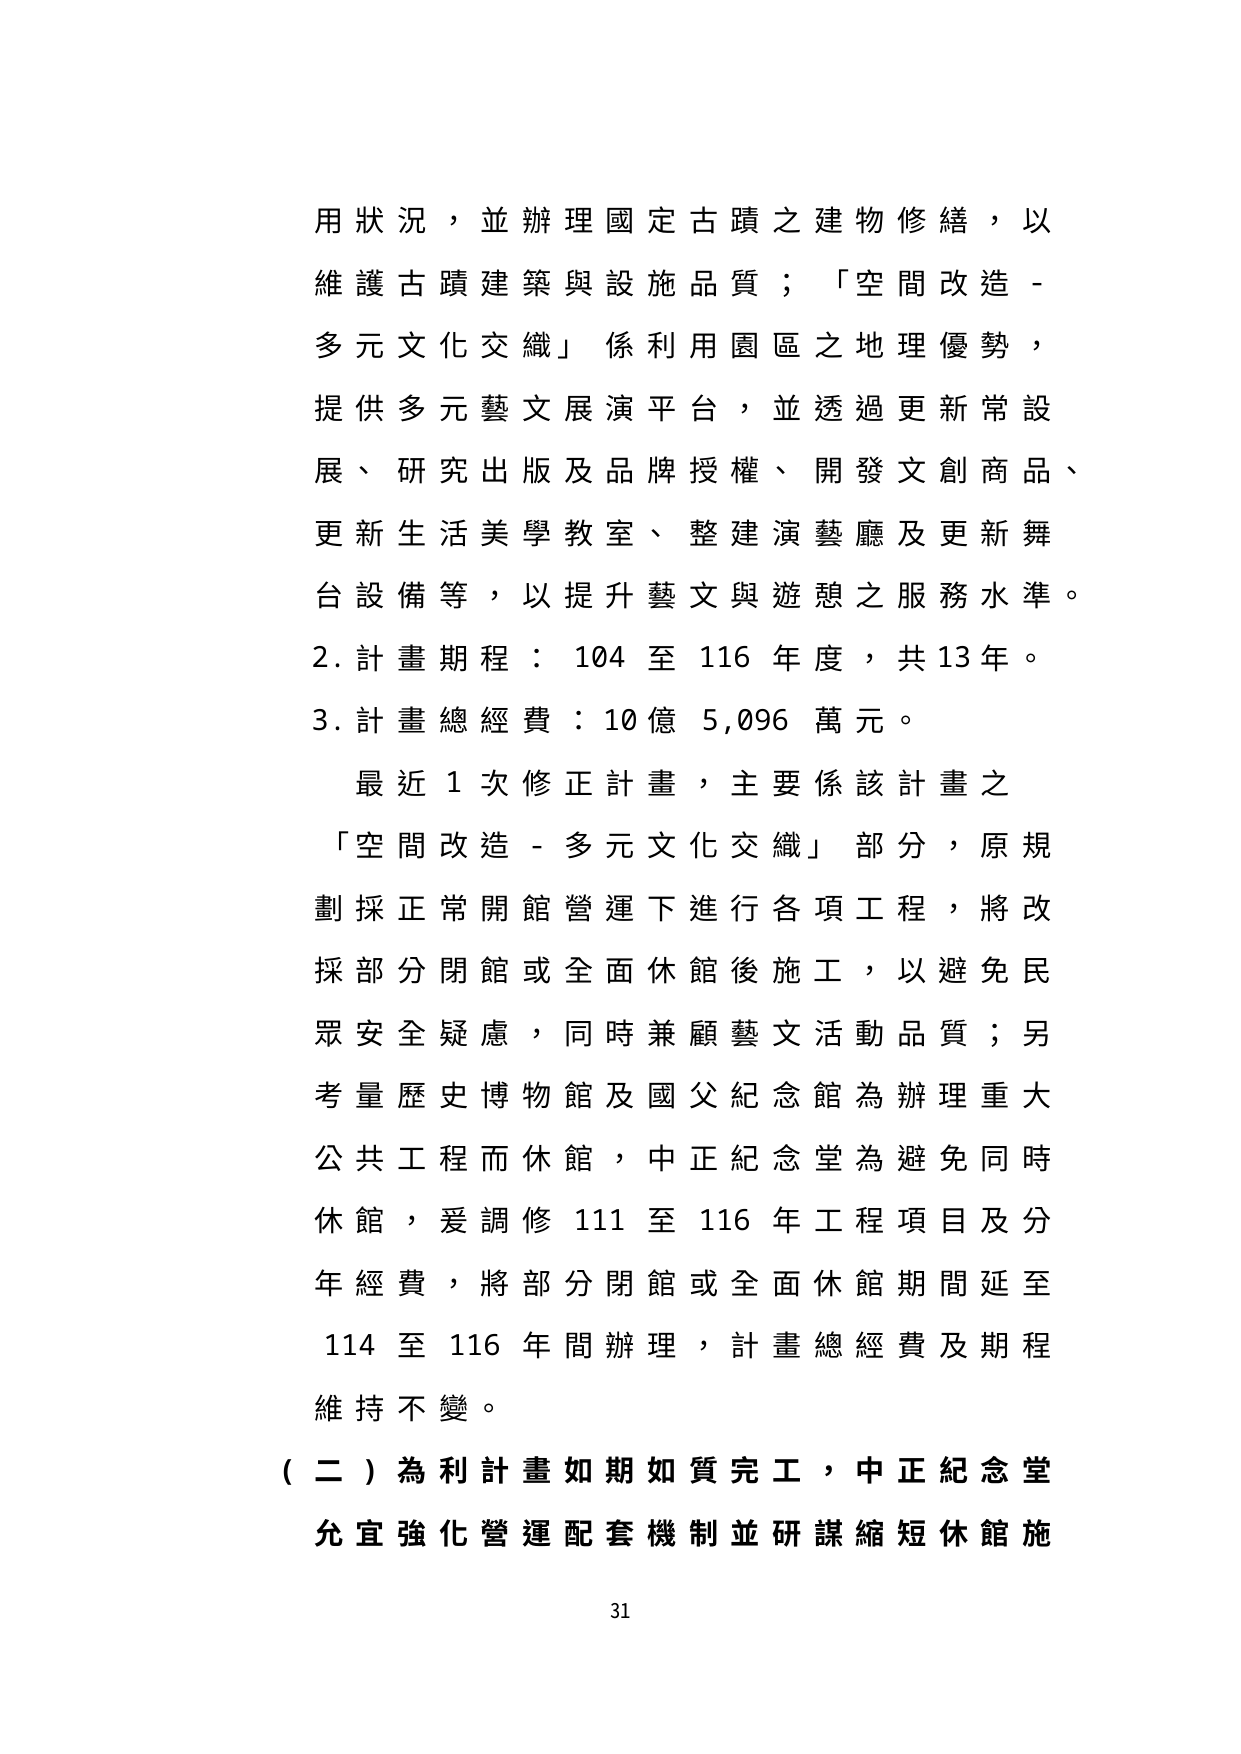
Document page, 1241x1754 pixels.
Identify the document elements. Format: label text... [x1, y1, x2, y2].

text (二)為利計畫如期如質完工，中正紀念堂允宜強化營運配套機制並研謀縮短休館施 [242, 1427, 1058, 1552]
text 2.計畫期程：104至116年度，共13年。 [271, 615, 1058, 677]
text 1.計畫內容：該計畫分為「堂體更新-古蹟風華再現」及「空間改造-多元文化交織」兩大部分。「堂體更新-古蹟風華再現」主要係檢討園區硬體設施之維護及使用狀況，並辦理國定古蹟之建物修繕，以維護古蹟建築與設施品質；「空間改造-多元文化交織」係利用園區之地理優勢，提供多元藝文展演平台，並透過更新常設展、研究出版及品牌授權、開發文創商品、更新生活美學教室、整建演藝廳及更新舞台設備等，以提升藝文與遊憩之服務水準。 [271, 177, 1058, 615]
text 3.計畫總經費：10億5,096萬元。 [271, 677, 1058, 740]
text 最近1次修正計畫，主要係該計畫之「空間改造-多元文化交織」部分，原規劃採正常開館營運下進行各項工程，將改採部分閉館或全面休館後施工，以避免民眾安全疑慮，同時兼顧藝文活動品質；另考量歷史博物館及國父紀念館為辦理重大公共工程而休館，中正紀念堂為避免同時休館，爰調修111至116年工程項目及分年經費，將部分閉館或全面休館期間延至114至116年間辦理，計畫總經費及期程維持不變。 [271, 740, 1058, 1427]
